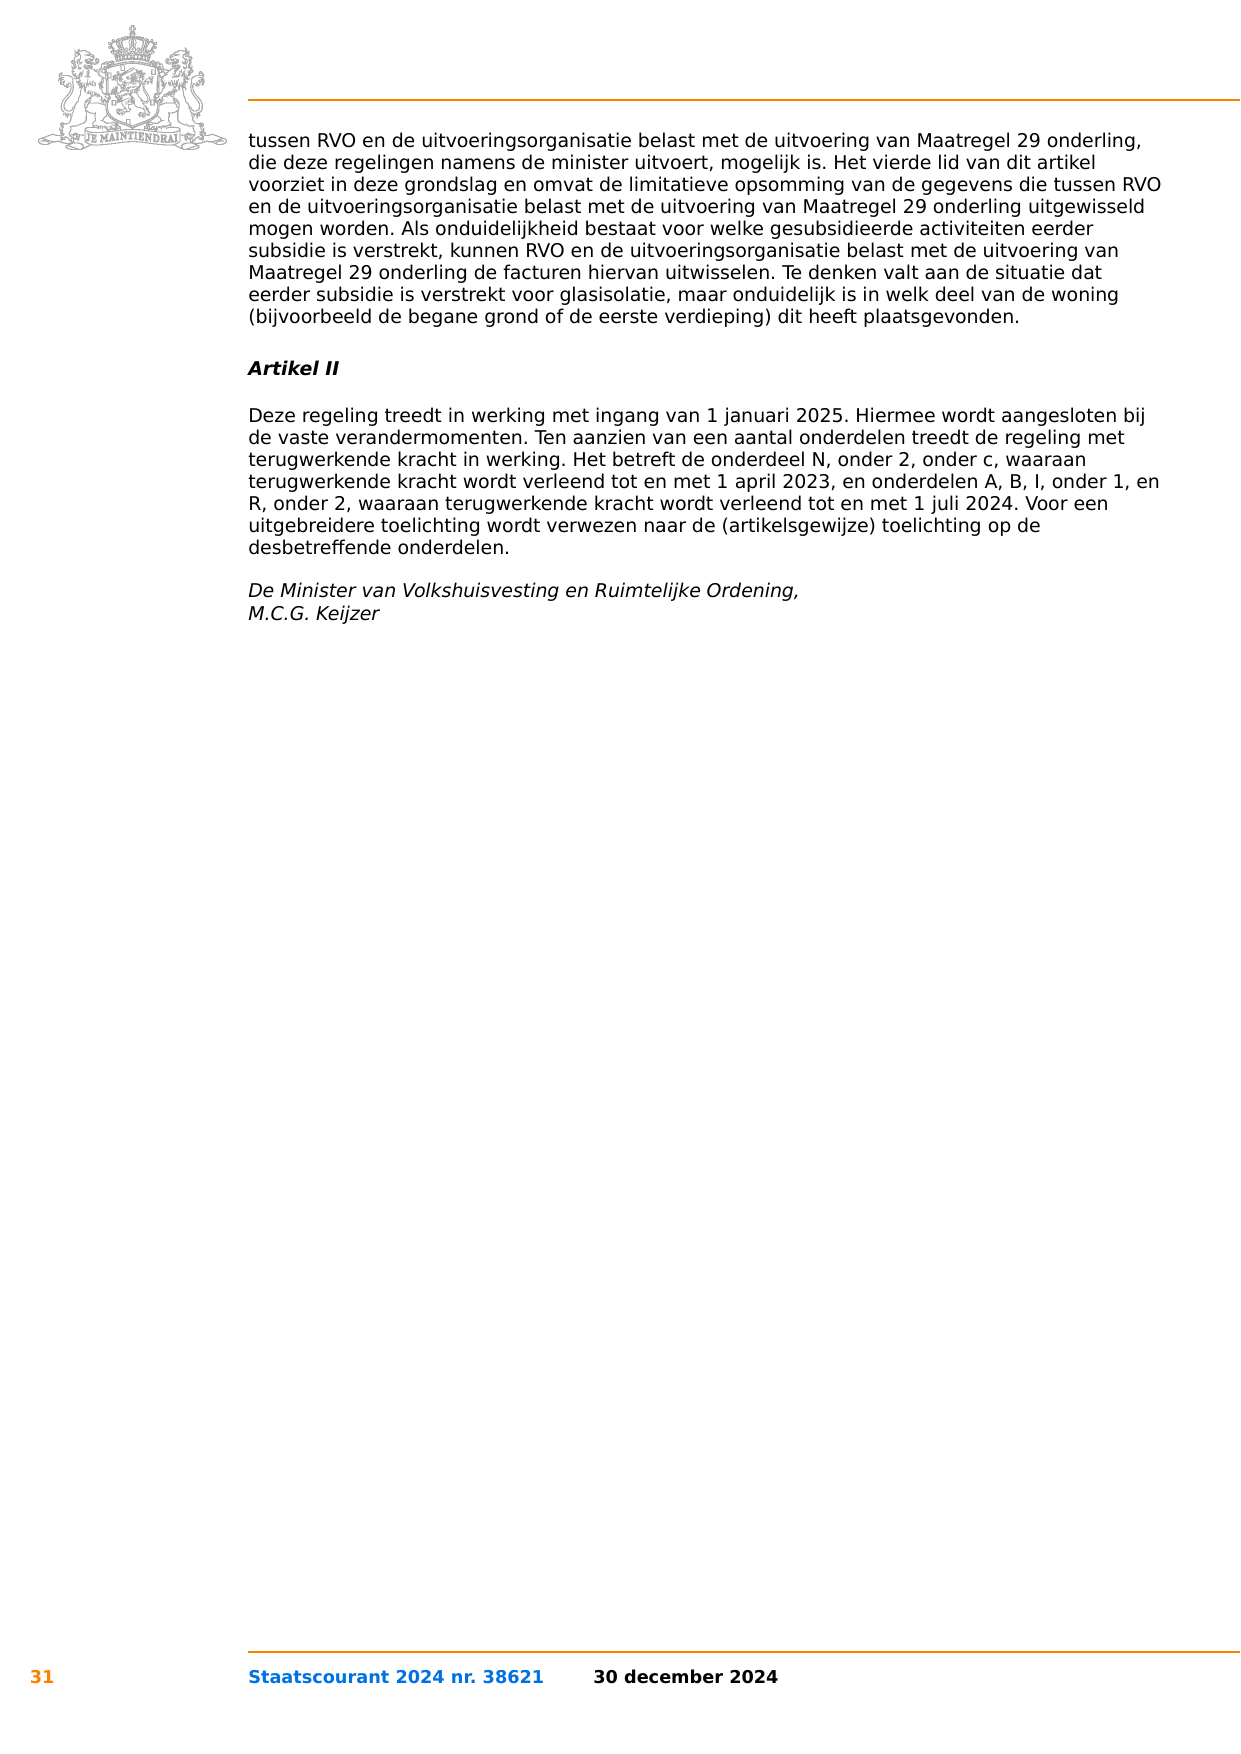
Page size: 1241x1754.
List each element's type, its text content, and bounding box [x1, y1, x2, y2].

text tussen RVO en de uitvoeringsorganisatie belast met de uitvoering van Maatregel 29 onderling, die deze regelingen namens de minister uitvoert, mogelijk is. Het vierde lid van dit artikel voorziet in deze grondslag en omvat de limitatieve opsomming van de gegevens die tussen RVO en de uitvoeringsorganisatie belast met de uitvoering van Maatregel 29 onderling uitgewisseld mogen worden. Als onduidelijkheid bestaat voor welke gesubsidieerde activiteiten eerder subsidie is verstrekt, kunnen RVO en de uitvoeringsorganisatie belast met de uitvoering van Maatregel 29 onderling de facturen hiervan uitwisselen. Te denken valt aan de situatie dat eerder subsidie is verstrekt voor glasisolatie, maar onduidelijk is in welk deel van de woning (bijvoorbeeld de begane grond of de eerste verdieping) dit heeft plaatsgevonden. [248, 130, 1163, 328]
subtitle Artikel II [248, 358, 1163, 380]
picture [38, 25, 227, 150]
text De Minister van Volkshuisvesting en Ruimtelijke Ordening, M.C.G. Keijzer [248, 580, 1163, 624]
text Deze regeling treedt in werking met ingang van 1 januari 2025. Hiermee wordt aangesloten bij de vaste verandermomenten. Ten aanzien van een aantal onderdelen treedt de regeling met terugwerkende kracht in werking. Het betreft de onderdeel N, onder 2, onder c, waaraan terugwerkende kracht wordt verleend tot en met 1 april 2023, en onderdelen A, B, I, onder 1, en R, onder 2, waaraan terugwerkende kracht wordt verleend tot en met 1 juli 2024. Voor een uitgebreidere toelichting wordt verwezen naar de (artikelsgewijze) toelichting op de desbetreffende onderdelen. [248, 405, 1163, 558]
